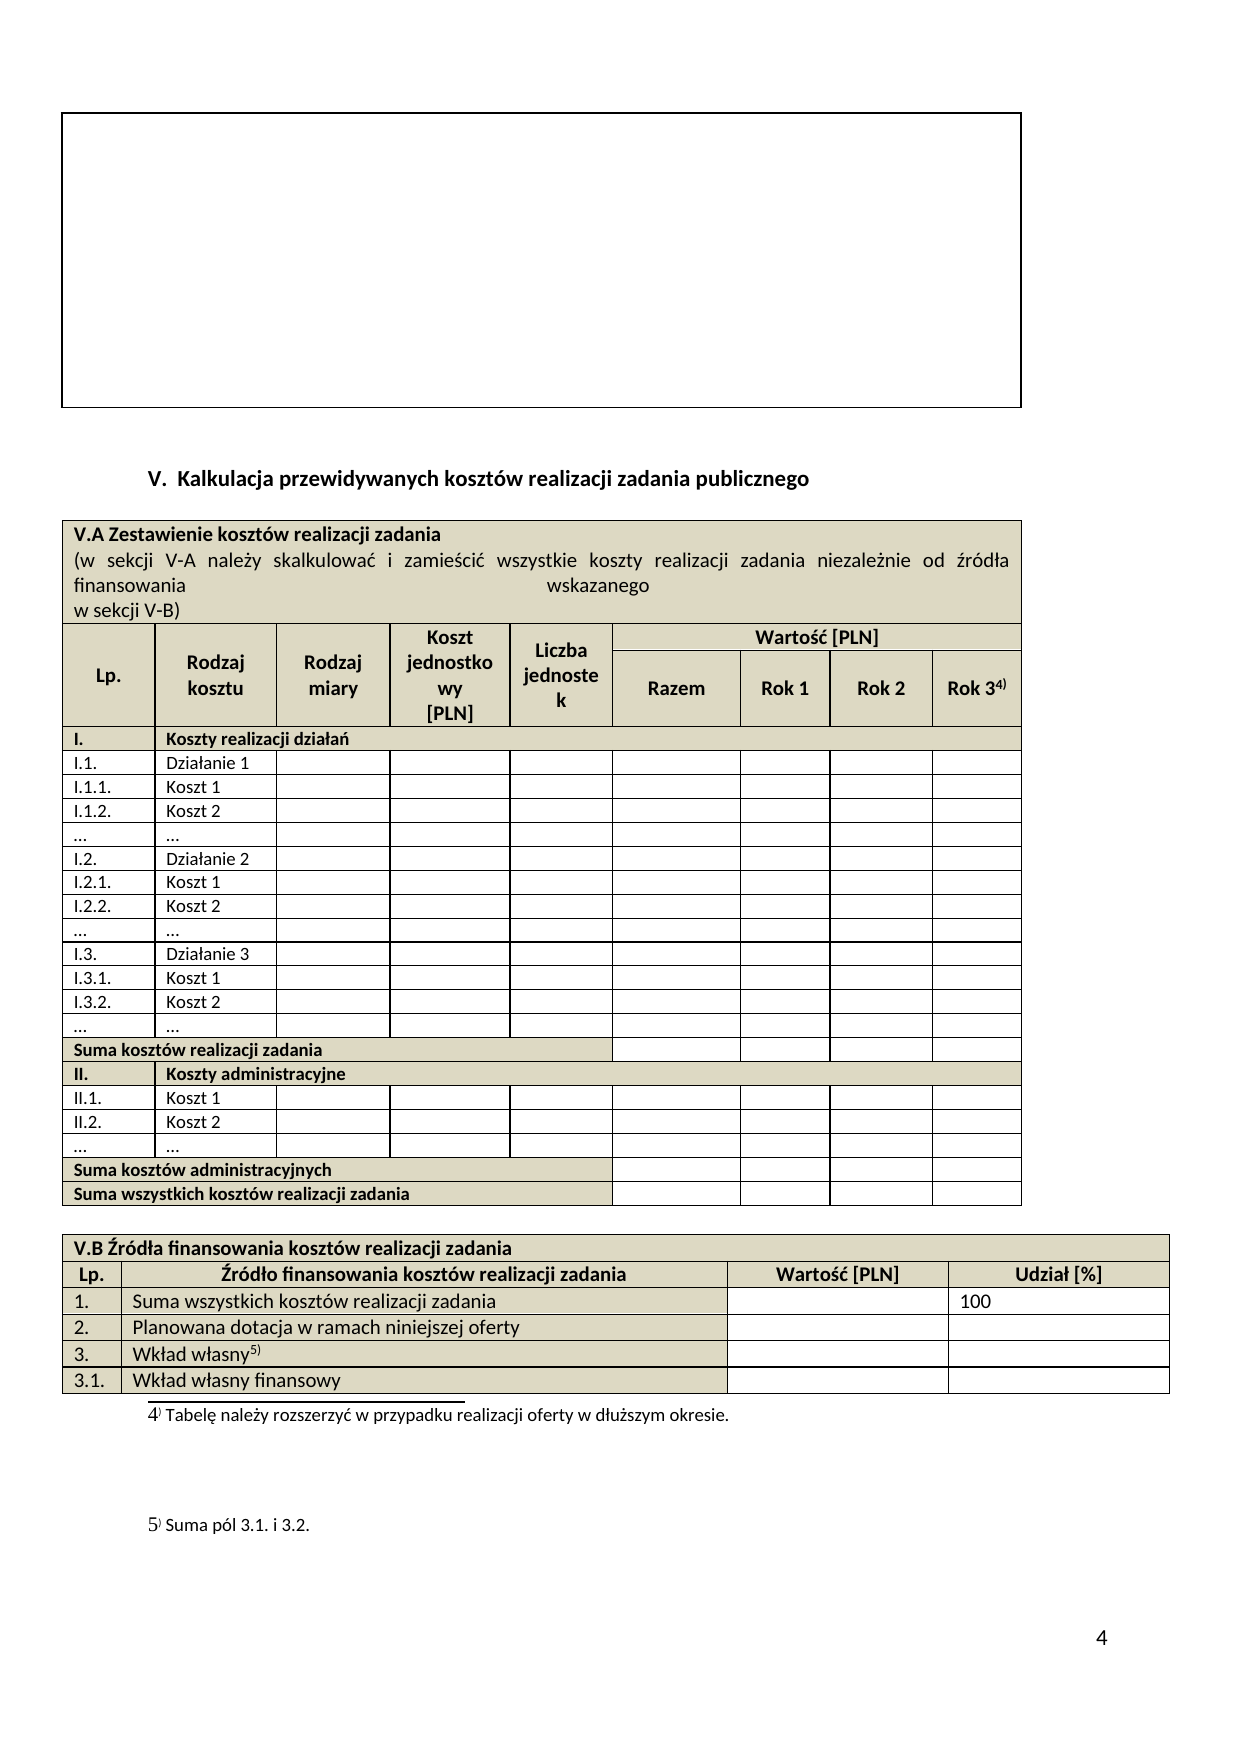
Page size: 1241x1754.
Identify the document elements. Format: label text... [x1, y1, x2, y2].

table_cell [277, 871, 389, 893]
table_cell Liczba jednostek [511, 624, 612, 726]
table_cell Działanie 2 [156, 847, 276, 869]
table_cell 1. [63, 1288, 121, 1313]
table_cell I.1.1. [63, 775, 154, 798]
table_cell [741, 943, 829, 965]
table_cell [728, 1288, 948, 1313]
table_cell Suma kosztów administracyjnych [63, 1158, 612, 1181]
table_cell [391, 943, 509, 965]
table_cell I.2.2. [63, 895, 154, 917]
table_cell [933, 895, 1021, 917]
table_cell [741, 751, 829, 774]
table_cell I.2. [63, 847, 154, 869]
table_cell [277, 1110, 389, 1133]
table_cell [741, 775, 829, 798]
table_cell [933, 871, 1021, 893]
table_header V.B Źródła finansowania kosztów realizacji zadania [63, 1235, 1169, 1261]
table_cell [728, 1315, 948, 1340]
table_cell [511, 775, 612, 798]
table_cell I. [63, 727, 154, 750]
table_cell [831, 1038, 932, 1061]
table_cell [741, 823, 829, 846]
table_cell [949, 1368, 1169, 1393]
table_cell [831, 1134, 932, 1157]
table_cell [741, 871, 829, 893]
table_cell Wkład własny finansowy [122, 1368, 727, 1393]
table_cell [728, 1341, 948, 1366]
table_cell [831, 1158, 932, 1181]
table_cell [741, 1086, 829, 1109]
table_cell [741, 895, 829, 917]
table_cell I.3.2. [63, 990, 154, 1013]
table_cell [933, 847, 1021, 869]
table_cell Koszt 2 [156, 1110, 276, 1133]
table_cell Źródło finansowania kosztów realizacji zadania [122, 1262, 727, 1287]
table_cell [933, 799, 1021, 822]
table_cell [613, 966, 740, 989]
table_cell [613, 990, 740, 1013]
table_cell [933, 1014, 1021, 1037]
table_cell I.3.1. [63, 966, 154, 989]
table_header V.A Zestawienie kosztów realizacji zadania (w sekcji V-A należy skalkulować i zamieścić wszystkie koszty realizacji zadania niezależnie od źródła finansowania wskazanego w sekcji V-B) [63, 521, 1021, 623]
table_cell … [156, 919, 276, 941]
table_cell [511, 919, 612, 941]
table_cell Suma kosztów realizacji zadania [63, 1038, 612, 1061]
table_cell Suma wszystkich kosztów realizacji zadania [122, 1288, 727, 1313]
table_cell Razem [613, 651, 740, 726]
table_cell 100 [949, 1288, 1169, 1313]
table_cell [277, 990, 389, 1013]
table_cell [391, 919, 509, 941]
table_cell Wartość [PLN] [613, 624, 1021, 649]
table_cell [511, 895, 612, 917]
table_cell [831, 1110, 932, 1133]
table_cell [741, 847, 829, 869]
table_cell Udział [%] [949, 1262, 1169, 1287]
table_cell … [63, 919, 154, 941]
table_cell II. [63, 1062, 154, 1085]
table_cell [613, 1014, 740, 1037]
table_cell [933, 1134, 1021, 1157]
table_cell Koszty administracyjne [156, 1062, 1021, 1085]
table_cell [391, 1086, 509, 1109]
table_cell Koszt 1 [156, 871, 276, 893]
table_cell Rok 2 [831, 651, 932, 726]
table_cell Koszt 1 [156, 775, 276, 798]
table_cell [511, 799, 612, 822]
table_cell [277, 919, 389, 941]
table_cell [741, 1182, 829, 1205]
table_cell [831, 895, 932, 917]
table_cell 3. [63, 1341, 121, 1366]
table_cell [613, 1134, 740, 1157]
table_cell II.1. [63, 1086, 154, 1109]
table_cell [613, 1158, 740, 1181]
table_cell … [156, 1134, 276, 1157]
table_cell 3.1. [63, 1368, 121, 1393]
table_cell … [63, 1014, 154, 1037]
table_cell I.1.2. [63, 799, 154, 822]
table_cell [613, 823, 740, 846]
table_cell [741, 990, 829, 1013]
table_cell [613, 1110, 740, 1133]
table_cell [741, 919, 829, 941]
table_cell [277, 751, 389, 774]
table_cell [63, 114, 1020, 407]
table_cell … [156, 823, 276, 846]
table_cell I.2.1. [63, 871, 154, 893]
table_cell [933, 943, 1021, 965]
table_cell [831, 751, 932, 774]
table_cell [511, 943, 612, 965]
table_cell Rodzaj kosztu [156, 624, 276, 726]
table_cell [391, 871, 509, 893]
table_cell Koszt jednostkowy [PLN] [391, 624, 509, 726]
table_cell [511, 751, 612, 774]
table_cell [391, 775, 509, 798]
table_cell [949, 1315, 1169, 1340]
table_cell Koszt 1 [156, 966, 276, 989]
table_cell [933, 990, 1021, 1013]
table_cell [933, 1158, 1021, 1181]
table_cell [391, 895, 509, 917]
table_cell [741, 1134, 829, 1157]
table_cell [511, 1110, 612, 1133]
table_cell [391, 1134, 509, 1157]
table_cell [831, 799, 932, 822]
table_cell [933, 919, 1021, 941]
table_cell [277, 1134, 389, 1157]
table_cell [831, 1086, 932, 1109]
table_cell I.3. [63, 943, 154, 965]
table_cell [831, 943, 932, 965]
table_cell [391, 751, 509, 774]
table_cell [741, 966, 829, 989]
table_cell Działanie 1 [156, 751, 276, 774]
table_cell Koszty realizacji działań [156, 727, 1021, 750]
table_cell Rok 3) [933, 651, 1021, 726]
table_cell [511, 1086, 612, 1109]
table_cell Rok 1 [741, 651, 829, 726]
table_cell [613, 847, 740, 869]
table_cell [728, 1368, 948, 1393]
table_cell … [63, 823, 154, 846]
table_cell [613, 943, 740, 965]
table_cell [511, 871, 612, 893]
table_cell Wartość [PLN] [728, 1262, 948, 1287]
table_cell [277, 823, 389, 846]
table_cell [741, 1038, 829, 1061]
table_cell [933, 1110, 1021, 1133]
table_cell [277, 775, 389, 798]
table_cell [831, 847, 932, 869]
table_cell [741, 1014, 829, 1037]
table_cell [511, 1134, 612, 1157]
table_cell [933, 1038, 1021, 1061]
table_cell [277, 966, 389, 989]
table_cell [613, 751, 740, 774]
table_cell [511, 966, 612, 989]
table_cell [613, 799, 740, 822]
table_cell [277, 1086, 389, 1109]
table_cell [741, 1158, 829, 1181]
table_cell [741, 1110, 829, 1133]
table_cell [511, 1014, 612, 1037]
table_cell [831, 823, 932, 846]
table_cell [391, 823, 509, 846]
table_cell [511, 823, 612, 846]
table_cell [511, 990, 612, 1013]
table_cell [831, 966, 932, 989]
table_cell 2. [63, 1315, 121, 1340]
table_cell II.2. [63, 1110, 154, 1133]
table_cell [277, 799, 389, 822]
table_cell [613, 871, 740, 893]
table_cell [831, 775, 932, 798]
table_cell … [63, 1134, 154, 1157]
table_cell [741, 799, 829, 822]
table_cell [933, 823, 1021, 846]
table_cell [277, 943, 389, 965]
table_cell Suma wszystkich kosztów realizacji zadania [63, 1182, 612, 1205]
table_cell … [156, 1014, 276, 1037]
table_cell [933, 1182, 1021, 1205]
table_cell Koszt 1 [156, 1086, 276, 1109]
table_cell Działanie 3 [156, 943, 276, 965]
table_cell [613, 1182, 740, 1205]
table_cell Koszt 2 [156, 799, 276, 822]
table_cell [277, 1014, 389, 1037]
table_cell [613, 775, 740, 798]
table_cell [391, 990, 509, 1013]
table_cell [391, 966, 509, 989]
table_cell [613, 919, 740, 941]
table_cell [613, 1038, 740, 1061]
table_cell [613, 895, 740, 917]
table_cell [391, 1110, 509, 1133]
table_cell [613, 1086, 740, 1109]
table_cell [391, 799, 509, 822]
table_cell [831, 1014, 932, 1037]
table_cell [933, 751, 1021, 774]
table_cell [277, 847, 389, 869]
table_cell [933, 966, 1021, 989]
table_cell [391, 847, 509, 869]
table_cell Rodzaj miary [277, 624, 389, 726]
table_cell [933, 775, 1021, 798]
table_cell Koszt 2 [156, 895, 276, 917]
table_cell Planowana dotacja w ramach niniejszej oferty [122, 1315, 727, 1340]
text V. Kalkulacja przewidywanych kosztów realizacji zadania publicznego [148, 464, 1107, 492]
table_cell [949, 1341, 1169, 1366]
table_cell [831, 990, 932, 1013]
table_cell [391, 1014, 509, 1037]
table_cell [277, 895, 389, 917]
table_cell Lp. [63, 624, 154, 726]
table_cell Koszt 2 [156, 990, 276, 1013]
table_cell [511, 847, 612, 869]
table_cell Wkład własny) [122, 1341, 727, 1366]
table_cell [831, 919, 932, 941]
table_cell [831, 871, 932, 893]
table_cell I.1. [63, 751, 154, 774]
table_cell Lp. [63, 1262, 121, 1287]
table_cell [831, 1182, 932, 1205]
table_cell [933, 1086, 1021, 1109]
